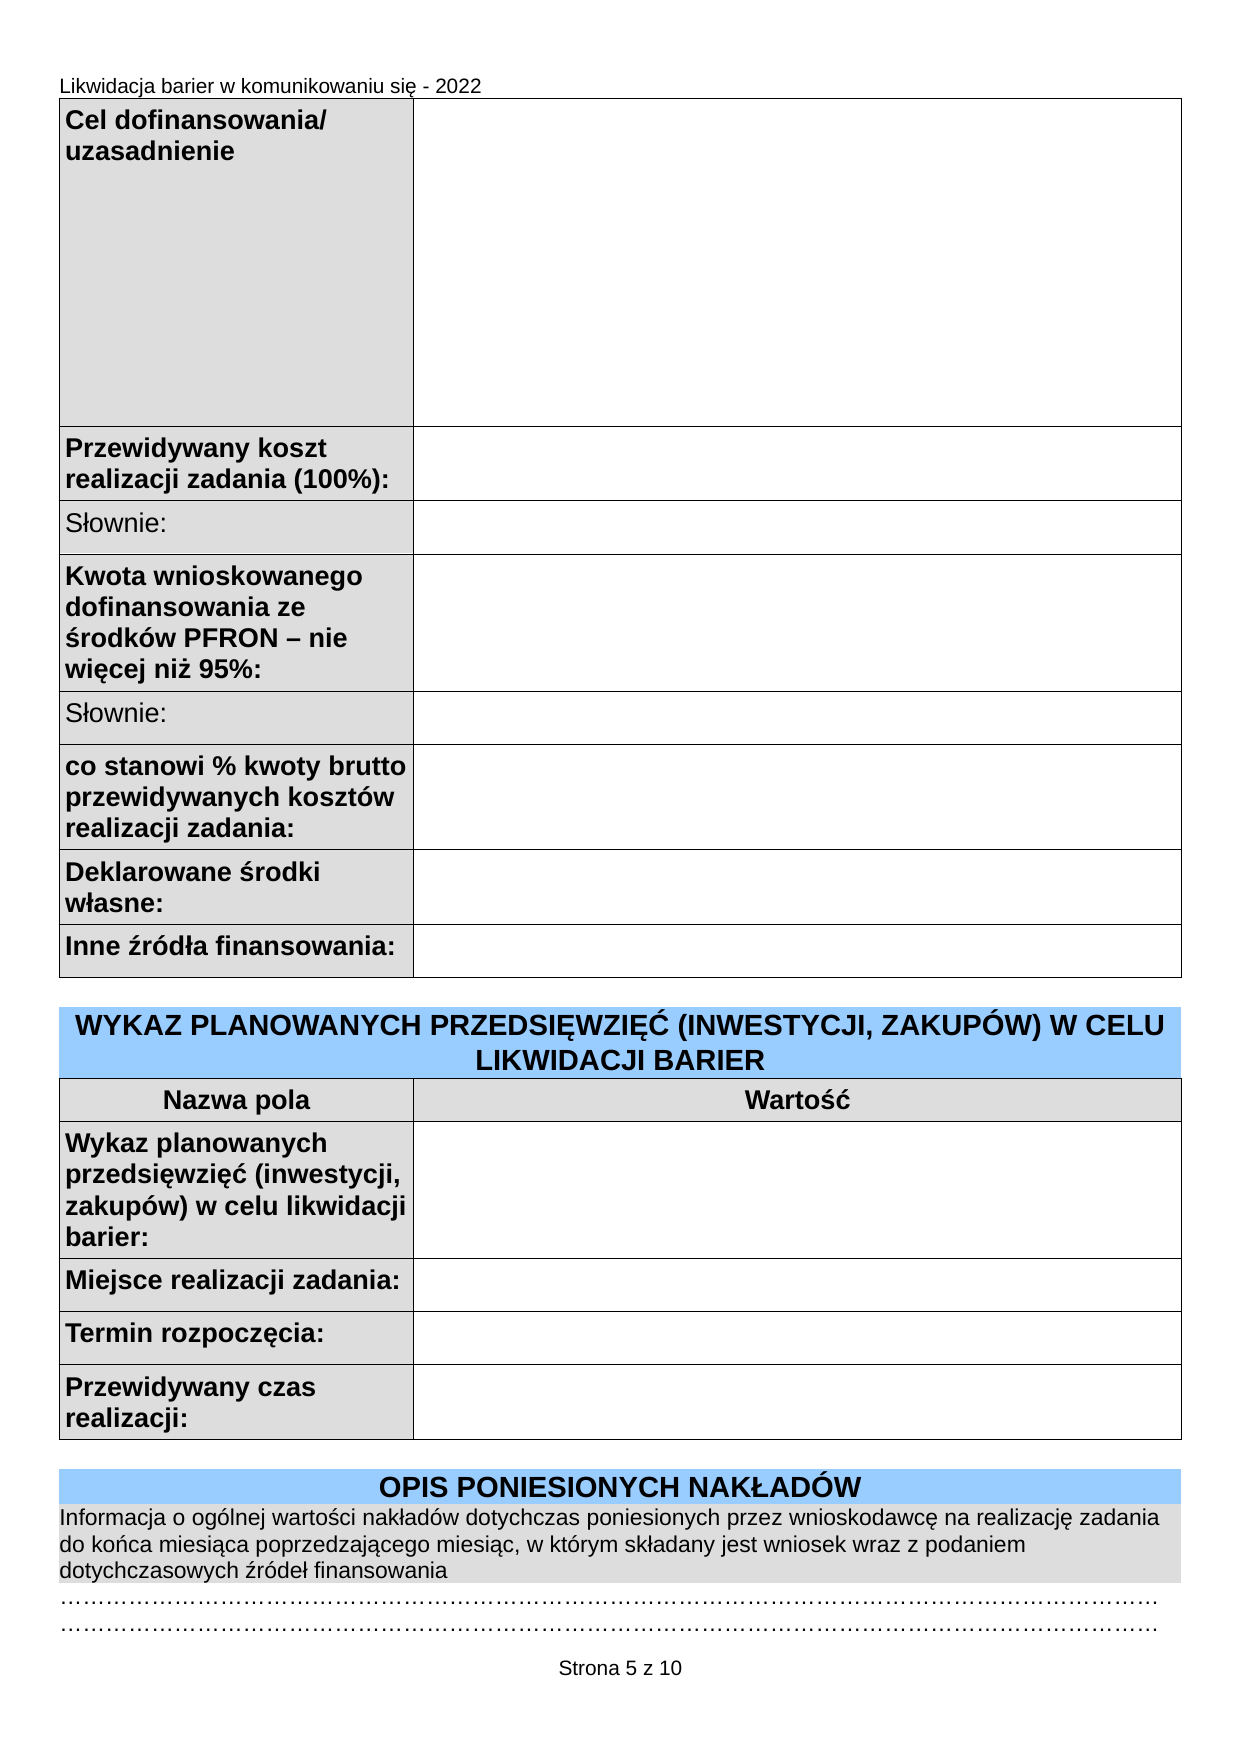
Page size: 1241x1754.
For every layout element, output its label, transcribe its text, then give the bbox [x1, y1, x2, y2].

table_cell [414, 1312, 1181, 1364]
table_cell Cel dofinansowania/ uzasadnienie [60, 99, 413, 426]
table_cell Deklarowane środki własne: [60, 850, 413, 924]
table_cell [414, 692, 1181, 744]
table_cell Termin rozpoczęcia: [60, 1312, 413, 1364]
table_cell Miejsce realizacji zadania: [60, 1259, 413, 1311]
table_cell [414, 850, 1181, 924]
text ……………………………………………………………………………………………………………………………… [59, 1583, 1181, 1609]
table_cell [414, 427, 1181, 500]
table_cell Wykaz planowanych przedsięwzięć (inwestycji, zakupów) w celu likwidacji barier: [60, 1122, 413, 1258]
table_cell [414, 1122, 1181, 1258]
table_cell [414, 925, 1181, 977]
table_cell [414, 99, 1181, 426]
table_cell Przewidywany czas realizacji: [60, 1365, 413, 1439]
table_cell Inne źródła finansowania: [60, 925, 413, 977]
table_header Nazwa pola [60, 1079, 413, 1121]
subtitle WYKAZ PLANOWANYCH PRZEDSIĘWZIĘĆ (INWESTYCJI, ZAKUPÓW) W CELU LIKWIDACJI BARIER [59, 1007, 1181, 1078]
table_cell Przewidywany koszt realizacji zadania (100%): [60, 427, 413, 500]
table_cell Słownie: [60, 692, 413, 744]
table_cell co stanowi % kwoty brutto przewidywanych kosztów realizacji zadania: [60, 745, 413, 849]
subtitle OPIS PONIESIONYCH NAKŁADÓW [59, 1469, 1181, 1504]
table_cell Słownie: [60, 501, 413, 553]
table_cell [414, 1259, 1181, 1311]
table_cell [414, 745, 1181, 849]
table_header Wartość [414, 1079, 1181, 1121]
table_cell [414, 1365, 1181, 1439]
table_cell [414, 501, 1181, 553]
text Informacja o ogólnej wartości nakładów dotychczas poniesionych przez wnioskodawcę na realizację zadania do końca miesiąca poprzedzającego miesiąc, w którym składany jest wniosek wraz z podaniem dotychczasowych źródeł finansowania [59, 1504, 1181, 1583]
table_cell Kwota wnioskowanego dofinansowania ze środków PFRON – nie więcej niż 95%: [60, 555, 413, 691]
table_cell [414, 555, 1181, 691]
text ……………………………………………………………………………………………………………………………… [59, 1609, 1181, 1636]
